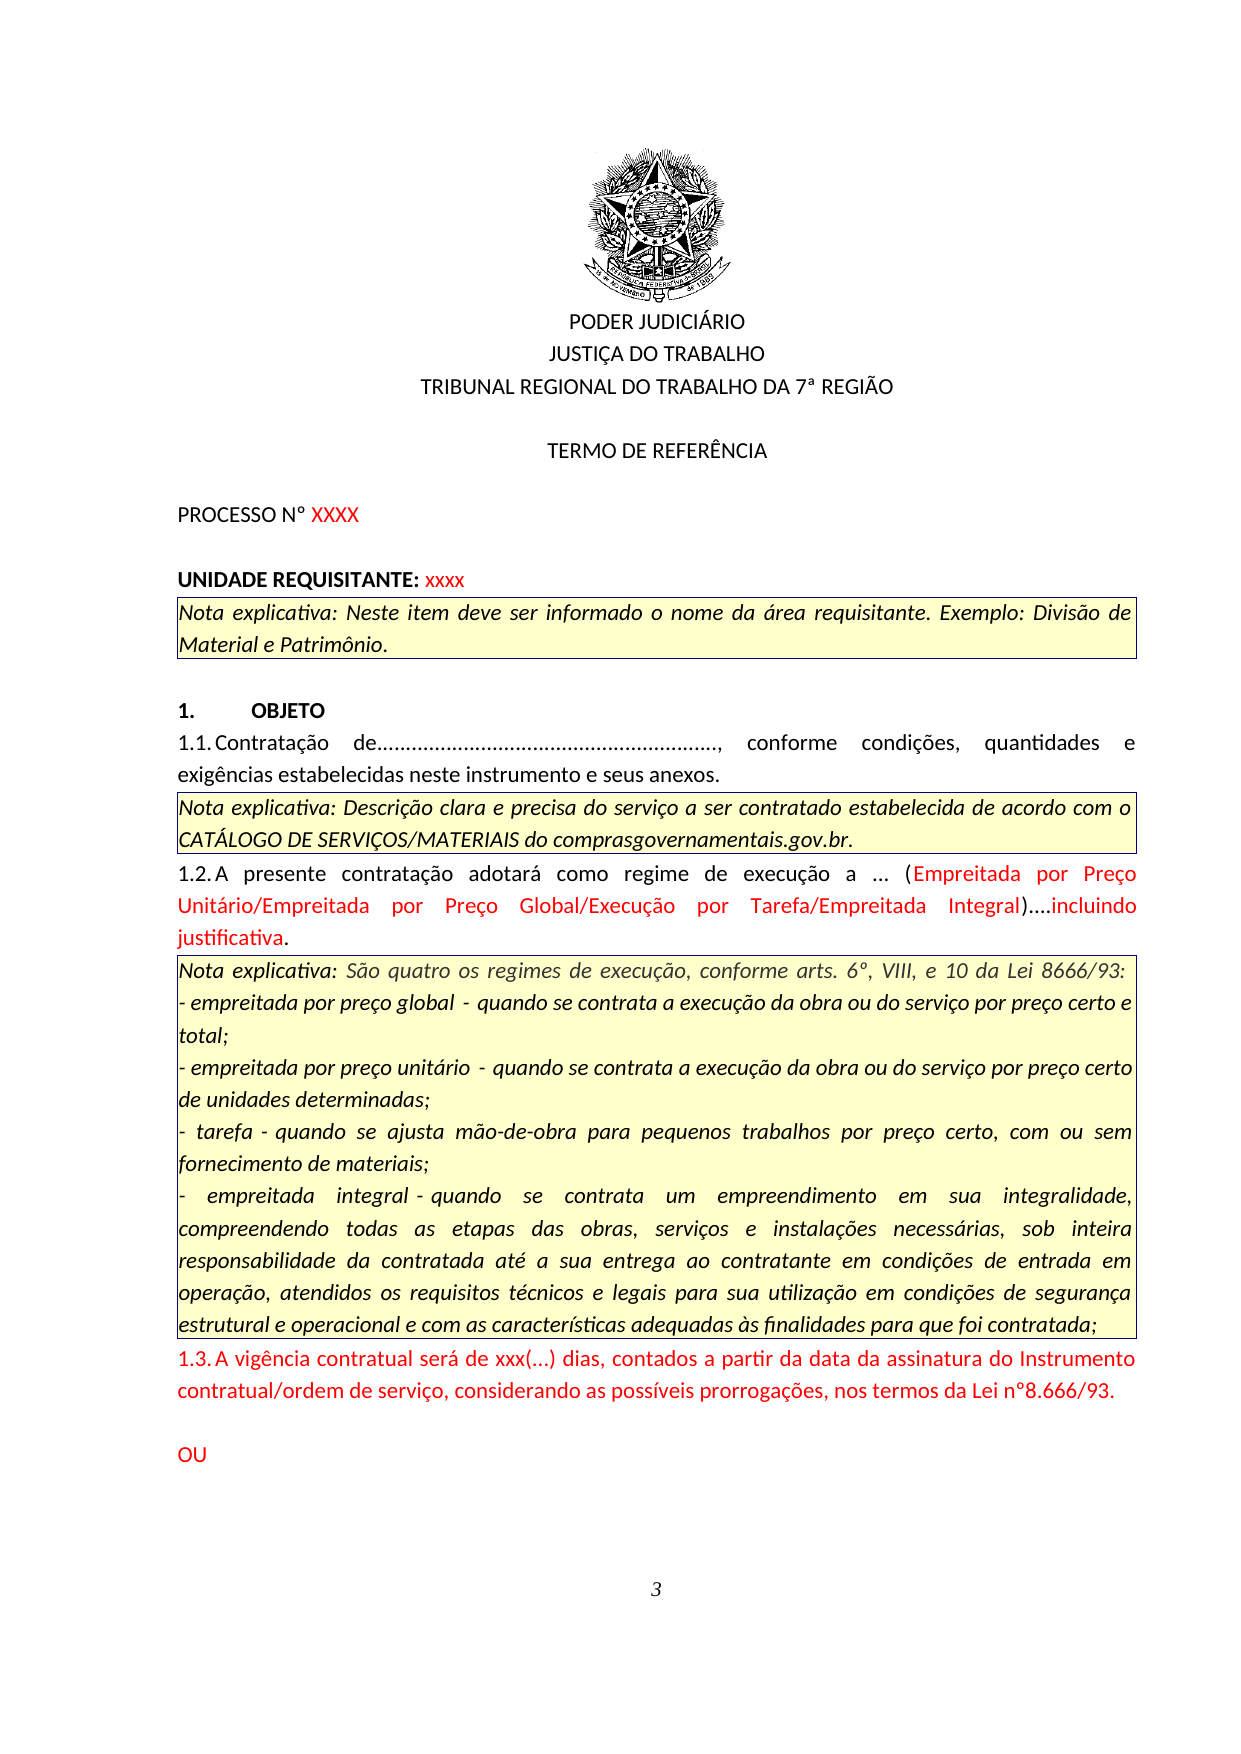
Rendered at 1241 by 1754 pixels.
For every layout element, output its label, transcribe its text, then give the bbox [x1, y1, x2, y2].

text - empreitada integral - quando se contrata um empreendimento em sua integralidade, compreendendo todas as etapas das obras, serviços e instalações necessárias, sob inteira responsabilidade da contratada até a sua entrega ao contratante em condições de entrada em operação, atendidos os requisitos técnicos e legais para sua utilização em condições de segurança estrutural e operacional e com as características adequadas às finalidades para que foi contratada; [178, 1181, 1136, 1338]
picture [582, 146, 733, 304]
text TRIBUNAL REGIONAL DO TRABALHO DA 7ª REGIÃO [177, 372, 1137, 400]
text OU [177, 1440, 1137, 1468]
list A presente contratação adotará como regime de execução a ... (Empreitada por Preço Unitário/Empreitada por Preço Global/Execução por Tarefa/Empreitada Integral)....incluindo justificativa. [177, 859, 1137, 951]
list Contratação de..........................................................., conforme condições, quantidades e exigências estabelecidas neste instrumento e seus anexos. [177, 728, 1137, 788]
text Nota explicativa: São quatro os regimes de execução, conforme arts. 6º, VIII, e 10 da Lei 8666/93: - empreitada por preço global - quando se contrata a execução da obra ou do serviço por preço certo e total; [178, 956, 1136, 1049]
list OBJETO [177, 696, 1137, 724]
text - empreitada por preço unitário - quando se contrata a execução da obra ou do serviço por preço certo de unidades determinadas; [178, 1052, 1136, 1113]
text PODER JUDICIÁRIO [177, 307, 1137, 335]
text PROCESSO Nº XXXX [177, 501, 1137, 528]
text Nota explicativa: Neste item deve ser informado o nome da área requisitante. Exemplo: Divisão de Material e Patrimônio. [178, 598, 1136, 658]
text - tarefa - quando se ajusta mão-de-obra para pequenos trabalhos por preço certo, com ou sem fornecimento de materiais; [178, 1116, 1136, 1177]
text TERMO DE REFERÊNCIA [177, 436, 1137, 464]
text UNIDADE REQUISITANTE: xxxx [177, 565, 1137, 593]
list A vigência contratual será de xxx(...) dias, contados a partir da data da assinatura do Instrumento contratual/ordem de serviço, considerando as possíveis prorrogações, nos termos da Lei nº8.666/93. [177, 1344, 1137, 1404]
text Nota explicativa: Descrição clara e precisa do serviço a ser contratado estabelecida de acordo com o CATÁLOGO DE SERVIÇOS/MATERIAIS do comprasgovernamentais.gov.br. [178, 793, 1136, 853]
text JUSTIÇA DO TRABALHO [177, 339, 1137, 368]
